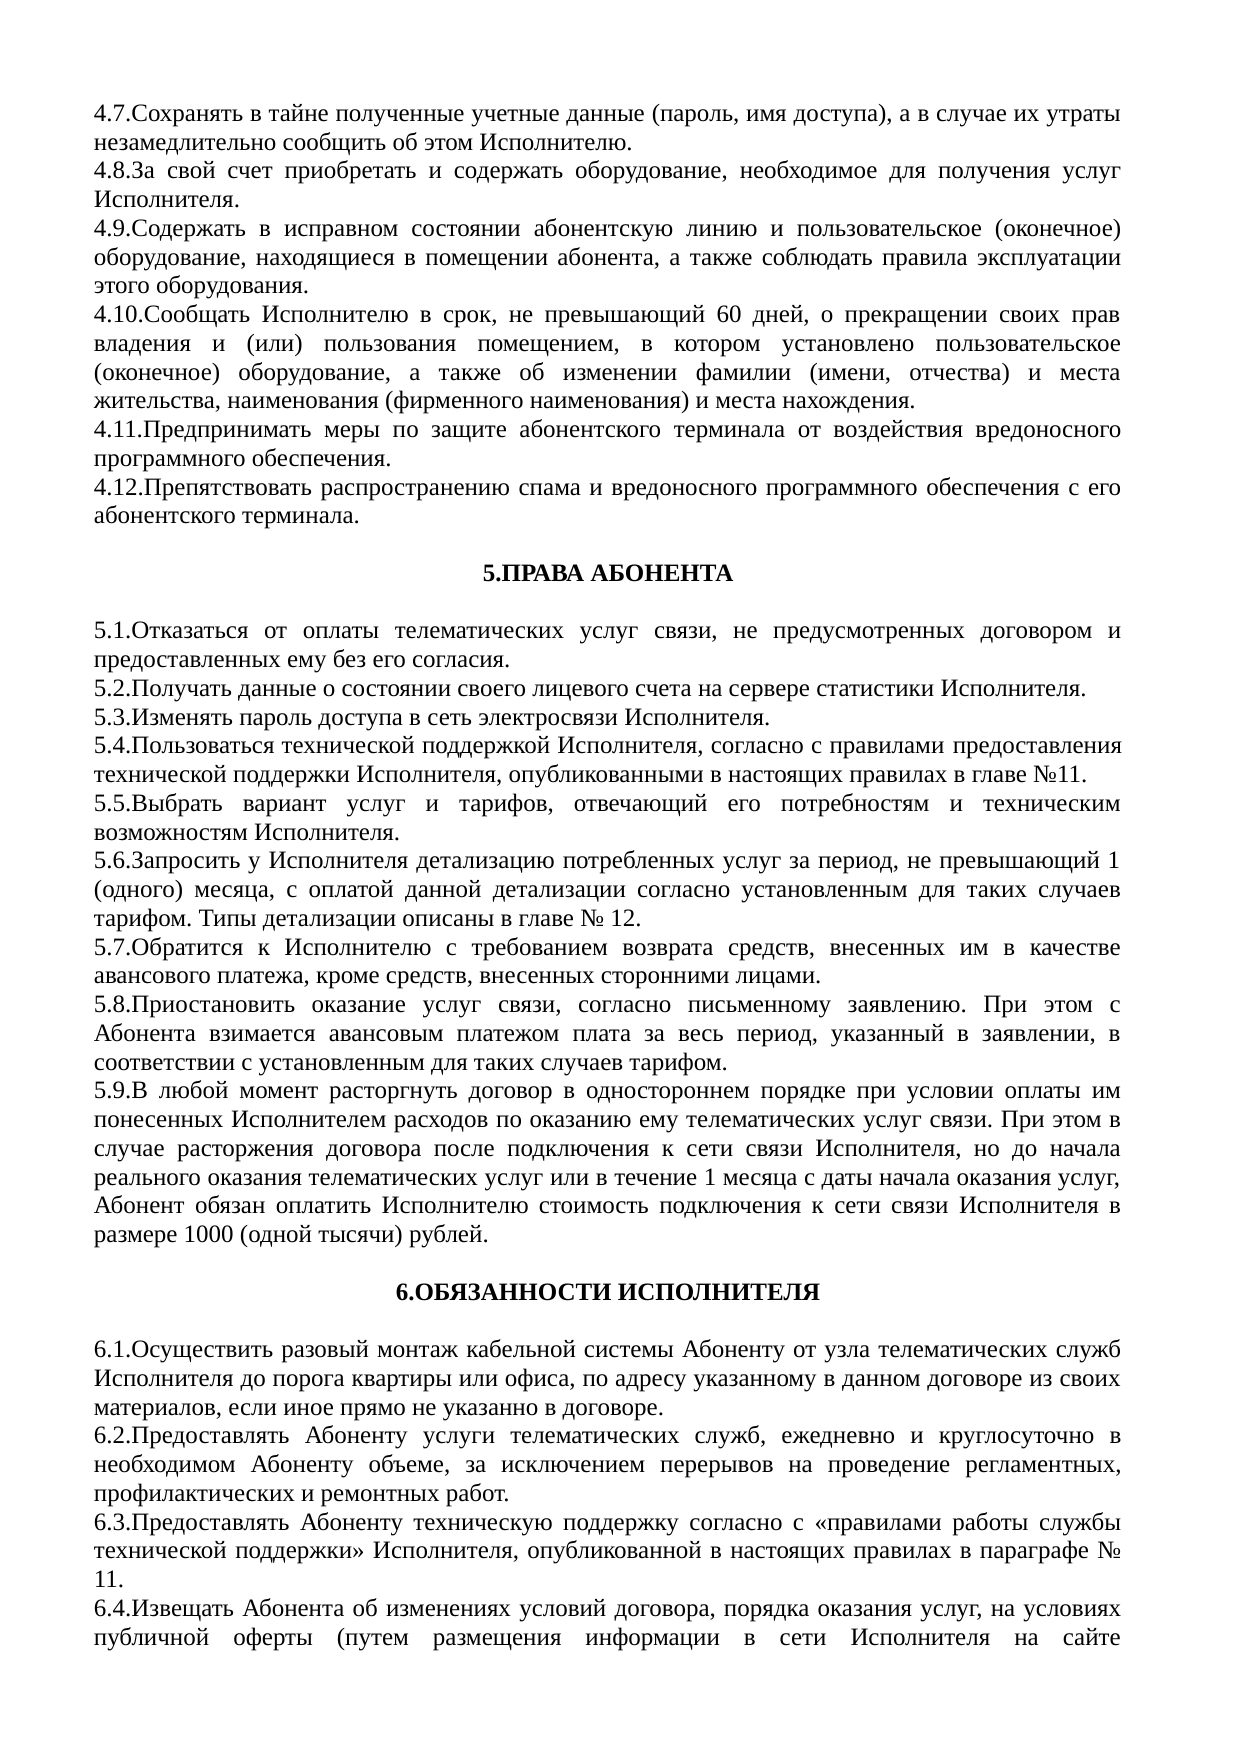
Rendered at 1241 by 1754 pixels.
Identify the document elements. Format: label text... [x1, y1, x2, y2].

list Препятствовать распространению спама и вредоносного программного обеспечения с его абонентского терминала. [94, 472, 1122, 529]
list Сообщать Исполнителю в срок, не превышающий 60 дней, о прекращении своих прав владения и (или) пользования помещением, в котором установлено пользовательское (оконечное) оборудование, а также об изменении фамилии (имени, отчества) и места жительства, наименования (фирменного наименования) и места нахождения. [94, 299, 1122, 414]
list Отказаться от оплаты телематических услуг связи, не предусмотренных договором и предоставленных ему без его согласия. [94, 615, 1122, 673]
list В любой момент расторгнуть договор в одностороннем порядке при условии оплаты им понесенных Исполнителем расходов по оказанию ему телематических услуг связи. При этом в случае расторжения договора после подключения к сети связи Исполнителя, но до начала реального оказания телематических услуг или в течение 1 месяца с даты начала оказания услуг, Абонент обязан оплатить Исполнителю стоимость подключения к сети связи Исполнителя в размере 1000 (одной тысячи) рублей. [94, 1075, 1122, 1248]
list Содержать в исправном состоянии абонентскую линию и пользовательское (оконечное) оборудование, находящиеся в помещении абонента, а также соблюдать правила эксплуатации этого оборудования. [94, 213, 1122, 299]
list Пользоваться технической поддержкой Исполнителя, согласно с правилами предоставления технической поддержки Исполнителя, опубликованными в настоящих правилах в главе №11. [94, 730, 1122, 788]
list ПРАВА АБОНЕНТА [94, 558, 1122, 587]
list Получать данные о состоянии своего лицевого счета на сервере статистики Исполнителя. [94, 673, 1122, 702]
list Предпринимать меры по защите абонентского терминала от воздействия вредоносного программного обеспечения. [94, 414, 1122, 472]
list Осуществить разовый монтаж кабельной системы Абоненту от узла телематических служб Исполнителя до порога квартиры или офиса, по адресу указанному в данном договоре из своих материалов, если иное прямо не указанно в договоре. [94, 1334, 1122, 1420]
list Изменять пароль доступа в сеть электросвязи Исполнителя. [94, 702, 1122, 730]
list ОБЯЗАННОСТИ ИСПОЛНИТЕЛЯ [94, 1277, 1122, 1305]
list Предоставлять Абоненту услуги телематических служб, ежедневно и круглосуточно в необходимом Абоненту объеме, за исключением перерывов на проведение регламентных, профилактических и ремонтных работ. [94, 1420, 1122, 1507]
list Обратится к Исполнителю с требованием возврата средств, внесенных им в качестве авансового платежа, кроме средств, внесенных сторонними лицами. [94, 932, 1122, 989]
list Предоставлять Абоненту техническую поддержку согласно с «правилами работы службы технической поддержки» Исполнителя, опубликованной в настоящих правилах в параграфе № 11. [94, 1507, 1122, 1593]
list Сохранять в тайне полученные учетные данные (пароль, имя доступа), а в случае их утраты незамедлительно сообщить об этом Исполнителю. [94, 98, 1122, 155]
list Выбрать вариант услуг и тарифов, отвечающий его потребностям и техническим возможностям Исполнителя. [94, 788, 1122, 845]
list Запросить у Исполнителя детализацию потребленных услуг за период, не превышающий 1 (одного) месяца, с оплатой данной детализации согласно установленным для таких случаев тарифом. Типы детализации описаны в главе № 12. [94, 845, 1122, 932]
list Извещать Абонента об изменениях условий договора, порядка оказания услуг, на условиях публичной оферты (путем размещения информации в сети Исполнителя на сайте [94, 1593, 1122, 1650]
list За свой счет приобретать и содержать оборудование, необходимое для получения услуг Исполнителя. [94, 155, 1122, 213]
list Приостановить оказание услуг связи, согласно письменному заявлению. При этом с Абонента взимается авансовым платежом плата за весь период, указанный в заявлении, в соответствии с установленным для таких случаев тарифом. [94, 989, 1122, 1075]
